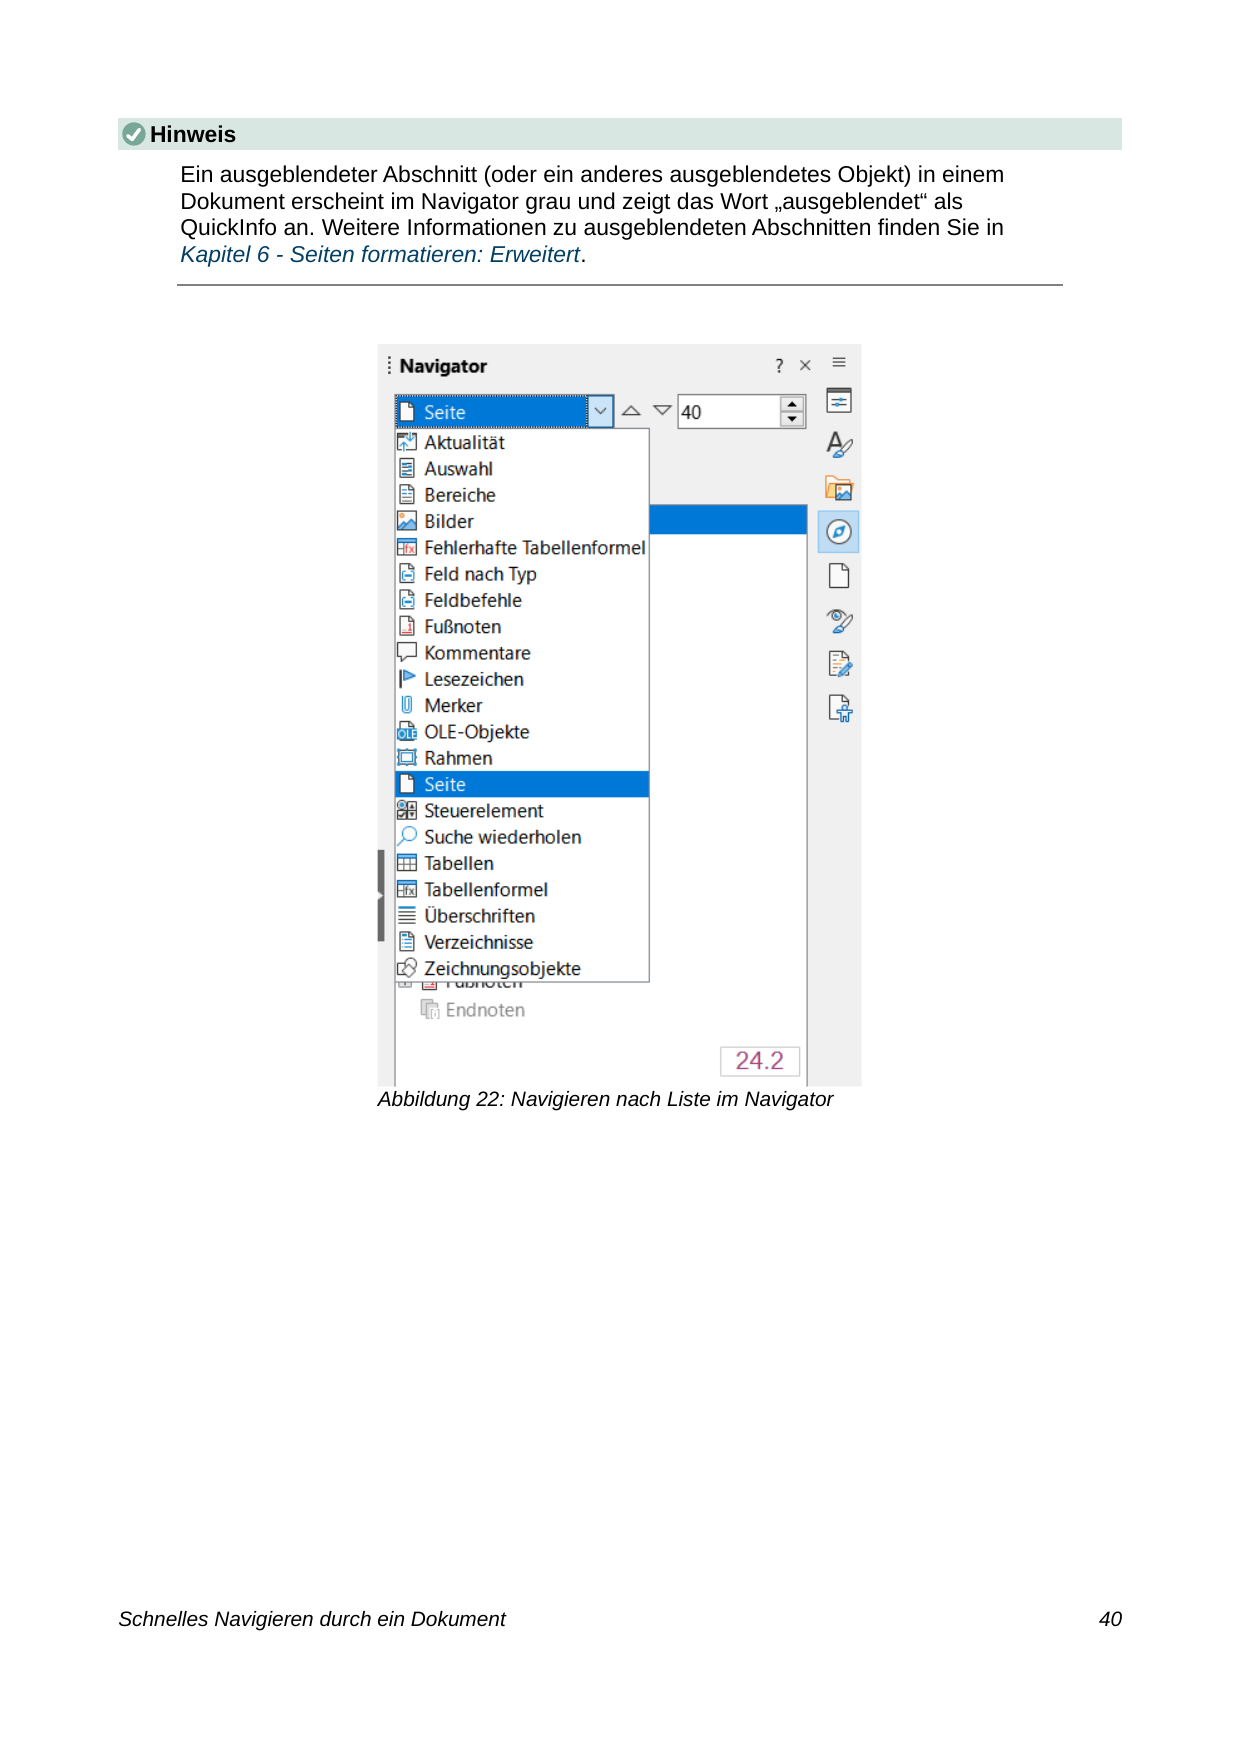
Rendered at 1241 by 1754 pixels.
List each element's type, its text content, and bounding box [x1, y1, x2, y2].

text Abbildung 22: Navigieren nach Liste im Navigator [378, 1088, 863, 1111]
text Ein ausgeblendeter Abschnitt (oder ein anderes ausgeblendetes Objekt) in einem Dokument erscheint im Navigator grau und zeigt das Wort „ausgeblendet“ als QuickInfo an. Weitere Informationen zu ausgeblendeten Abschnitten finden Sie in Kapitel 6 - Seiten formatieren: Erweitert. [177, 161, 1063, 284]
subtitle Hinweis [118, 118, 1122, 150]
picture [377, 344, 863, 1088]
